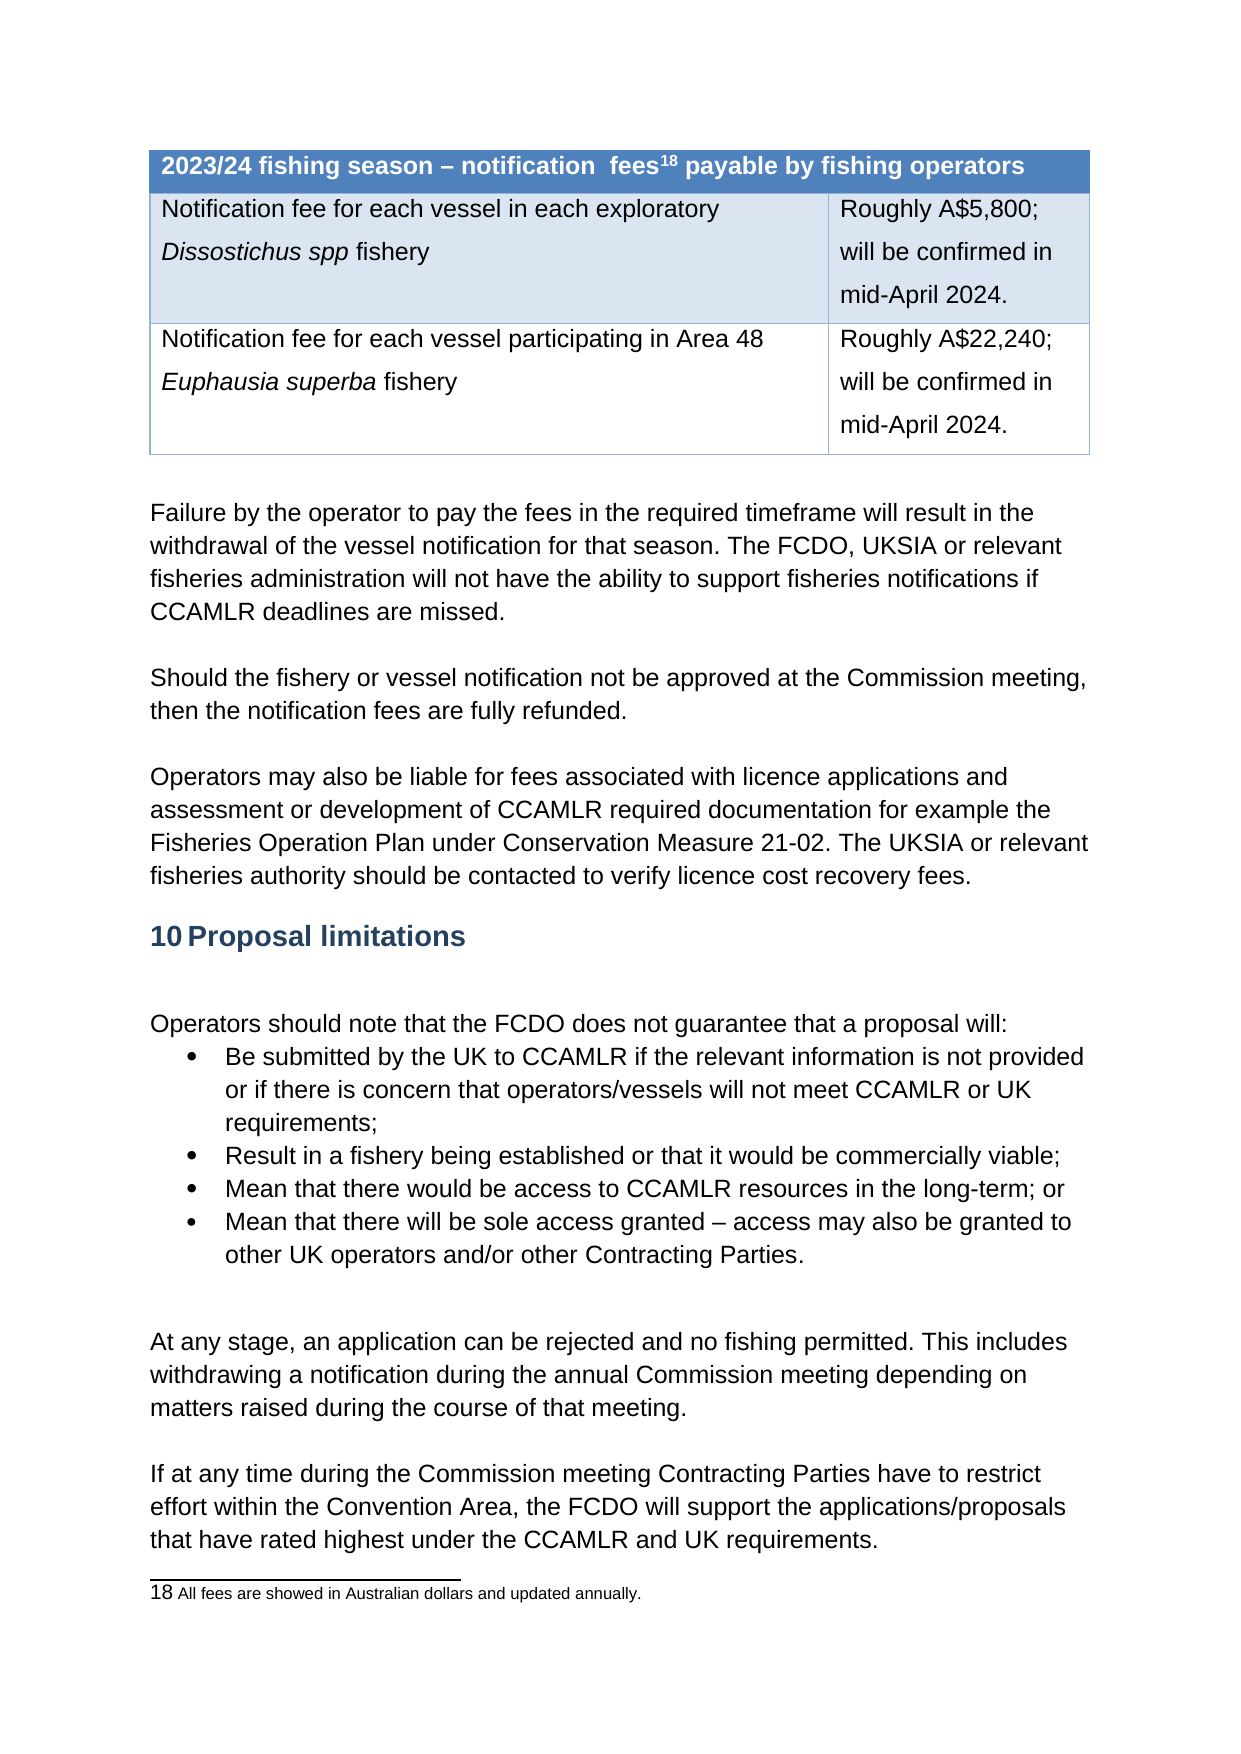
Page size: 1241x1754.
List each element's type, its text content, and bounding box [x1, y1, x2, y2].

table_header 2023/24 fishing season – notification fees payable by fishing operators [151, 151, 1089, 193]
table_cell Notification fee for each vessel participating in Area 48 Euphausia superba fishery [151, 324, 828, 453]
text Failure by the operator to pay the fees in the required timeframe will result in the withdrawal of the vessel notification for that season. The FCDO, UKSIA or relevant fisheries administration will not have the ability to support fisheries notifications if CCAMLR deadlines are missed. [150, 498, 1090, 626]
subtitle Proposal limitations [150, 919, 1090, 952]
text Operators should note that the FCDO does not guarantee that a proposal will: [150, 1008, 1090, 1037]
text At any stage, an application can be rejected and no fishing permitted. This includes withdrawing a notification during the annual Commission meeting depending on matters raised during the course of that meeting. [150, 1327, 1090, 1422]
table_cell Notification fee for each vessel in each exploratory Dissostichus spp fishery [151, 194, 828, 323]
list Be submitted by the UK to CCAMLR if the relevant information is not provided or if there is concern that operators/vessels will not meet CCAMLR or UK requirements; [187, 1042, 1090, 1136]
table_cell Roughly A$22,240; will be confirmed in mid-April 2024. [829, 324, 1089, 453]
list Result in a fishery being established or that it would be commercially viable; [187, 1141, 1090, 1169]
text Operators may also be liable for fees associated with licence applications and assessment or development of CCAMLR required documentation for example the Fisheries Operation Plan under Conservation Measure 21-02. The UKSIA or relevant fisheries authority should be contacted to verify licence cost recovery fees. [150, 762, 1090, 890]
table_cell Roughly A$5,800; will be confirmed in mid-April 2024. [829, 194, 1089, 323]
list Mean that there would be access to CCAMLR resources in the long-term; or [187, 1174, 1090, 1203]
text Should the fishery or vessel notification not be approved at the Commission meeting, then the notification fees are fully refunded. [150, 663, 1090, 724]
text If at any time during the Commission meeting Contracting Parties have to restrict effort within the Convention Area, the FCDO will support the applications/proposals that have rated highest under the CCAMLR and UK requirements. [150, 1459, 1090, 1554]
list Mean that there will be sole access granted – access may also be granted to other UK operators and/or other Contracting Parties. [187, 1207, 1090, 1269]
